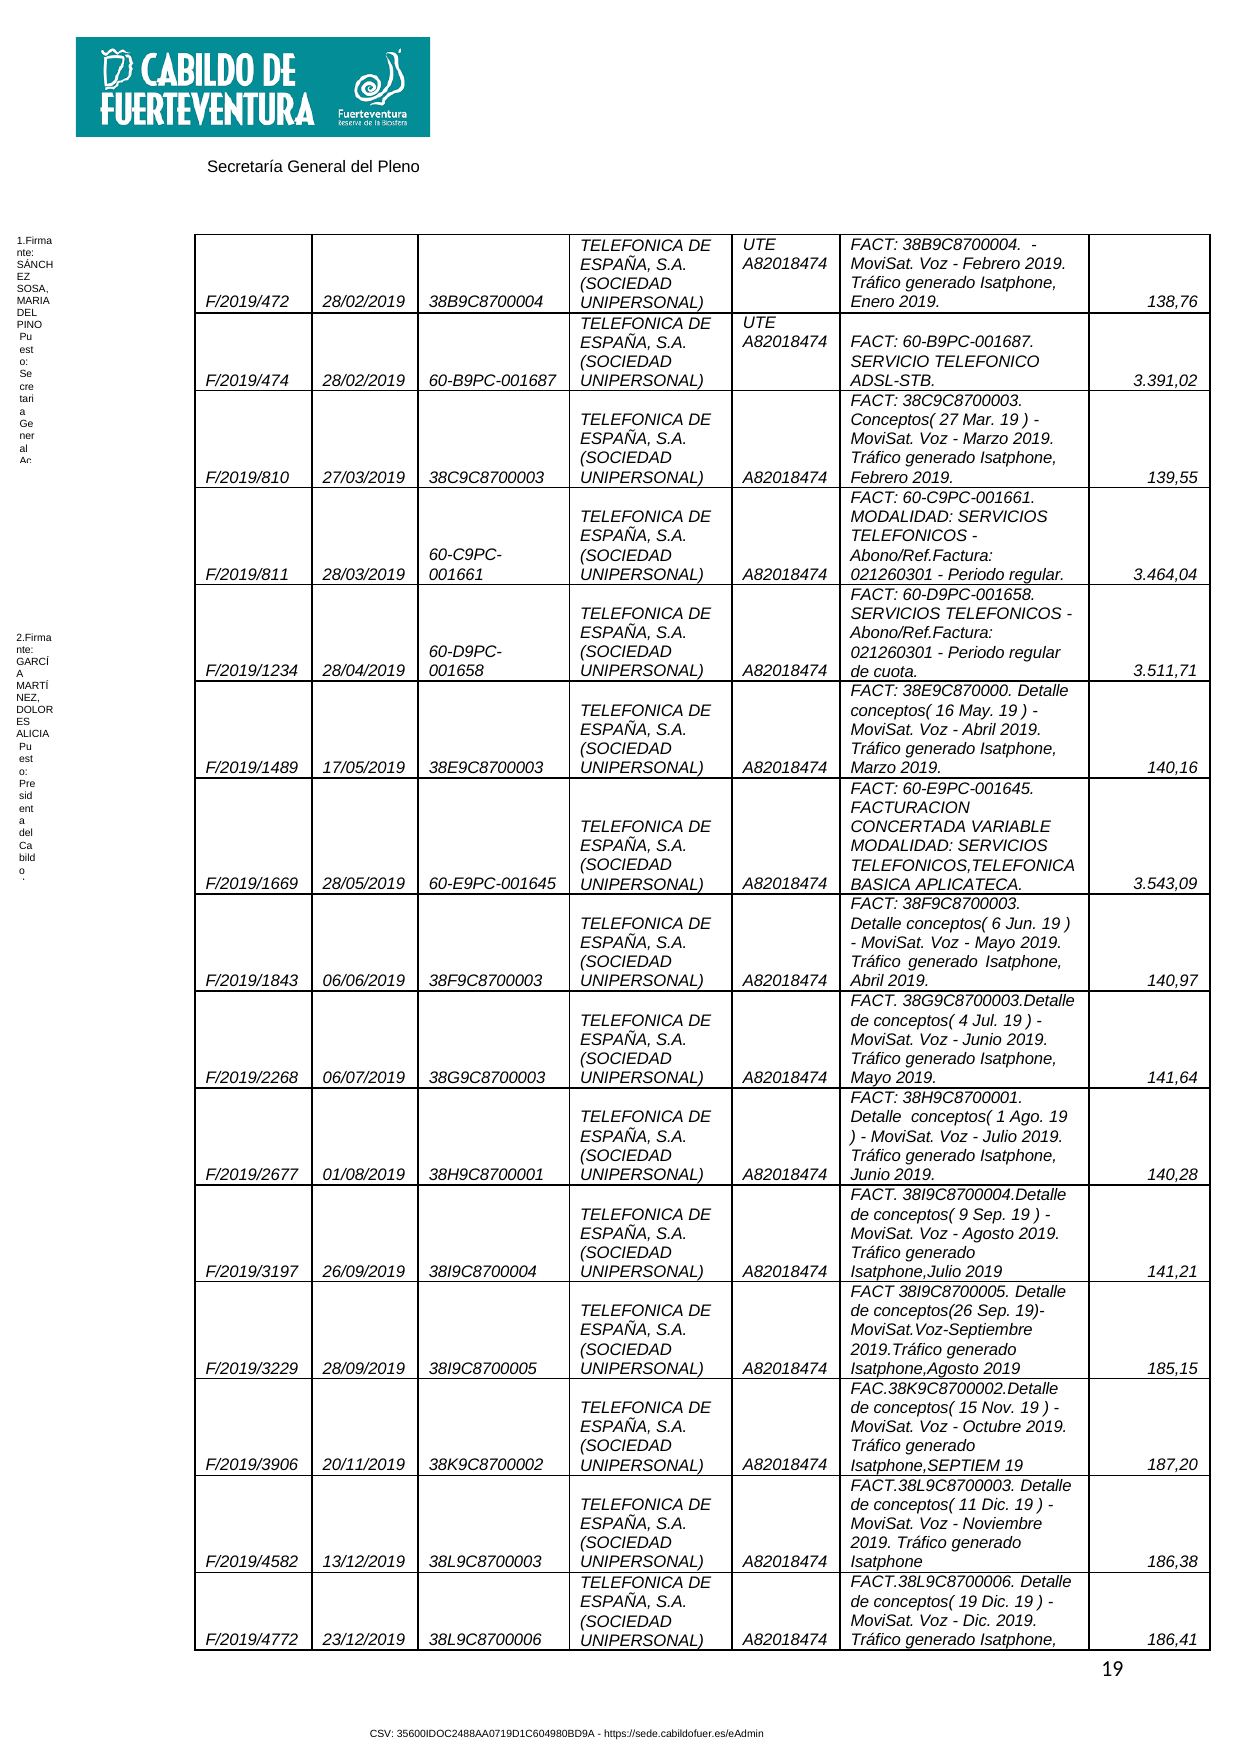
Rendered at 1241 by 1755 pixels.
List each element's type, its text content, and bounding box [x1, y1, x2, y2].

table_cell 28/02/2019 [313, 314, 417, 390]
table_cell F/2019/4582 [196, 1476, 311, 1571]
text Puesto: Presidenta del Cabildo de Fuerteventura Fecha Firma: 13/12/2024 12:31:19 [19, 740, 36, 879]
text Puesto: Secretaria General Acctal. del Pleno Fecha Firma: 13/12/2024 12:13:28 [19, 331, 37, 463]
table_cell A82018474 [733, 1476, 839, 1571]
table_cell FACT: 60-D9PC-001658. SERVICIOS TELEFONICOS - Abono/Ref.Factura: 021260301 - Periodo regular de cuota. [841, 585, 1088, 680]
table_cell FACT.38L9C8700003. Detalle de conceptos( 11 Dic. 19 ) - MoviSat. Voz - Noviembre 2019. Tráfico generado Isatphone [841, 1476, 1088, 1571]
table_cell F/2019/4772 [196, 1573, 311, 1649]
table_cell FACT: 38E9C870000. Detalle conceptos( 16 May. 19 ) - MoviSat. Voz - Abril 2019. Tráfico generado Isatphone, Marzo 2019. [841, 682, 1088, 777]
table_cell F/2019/2268 [196, 992, 311, 1087]
subtitle 19 [64, 1654, 1123, 1682]
table_cell 60-C9PC- 001661 [419, 488, 569, 583]
table_cell 13/12/2019 [313, 1476, 417, 1571]
table_cell F/2019/811 [196, 488, 311, 583]
table_cell TELEFONICA DE ESPAÑA, S.A. (SOCIEDAD UNIPERSONAL) [570, 1186, 731, 1281]
table_cell F/2019/1669 [196, 779, 311, 893]
table_cell 28/04/2019 [313, 585, 417, 680]
table_header 28/02/2019 [313, 235, 417, 312]
text 2.Firmante: GARCÍA MARTÍNEZ, DOLORES ALICIA [16, 632, 53, 740]
table_cell 38G9C8700003 [419, 992, 569, 1087]
table_cell F/2019/3229 [196, 1282, 311, 1378]
table_cell 185,15 [1090, 1282, 1209, 1378]
table_cell A82018474 [733, 1282, 839, 1378]
table_cell TELEFONICA DE ESPAÑA, S.A. (SOCIEDAD UNIPERSONAL) [570, 1282, 731, 1378]
table_cell UTE A82018474 [733, 314, 839, 390]
table_cell A82018474 [733, 585, 839, 680]
table_cell F/2019/1489 [196, 682, 311, 777]
table_cell F/2019/474 [196, 314, 311, 390]
table_cell TELEFONICA DE ESPAÑA, S.A. (SOCIEDAD UNIPERSONAL) [570, 1476, 731, 1571]
table_cell TELEFONICA DE ESPAÑA, S.A. (SOCIEDAD UNIPERSONAL) [570, 314, 731, 390]
table_cell 38K9C8700002 [419, 1379, 569, 1474]
table_cell 3.543,09 [1090, 779, 1209, 893]
table_cell 06/06/2019 [313, 895, 417, 990]
table_cell TELEFONICA DE ESPAÑA, S.A. (SOCIEDAD UNIPERSONAL) [570, 682, 731, 777]
table_cell F/2019/1843 [196, 895, 311, 990]
table_cell 27/03/2019 [313, 391, 417, 487]
table_cell 140,28 [1090, 1089, 1209, 1184]
table_cell A82018474 [733, 992, 839, 1087]
table_cell A82018474 [733, 1379, 839, 1474]
table_cell 3.464,04 [1090, 488, 1209, 583]
table_cell 23/12/2019 [313, 1573, 417, 1649]
table_cell A82018474 [733, 1573, 839, 1649]
table_cell 3.391,02 [1090, 314, 1209, 390]
table_cell F/2019/3906 [196, 1379, 311, 1474]
table_cell FACT. 38G9C8700003.Detalle de conceptos( 4 Jul. 19 ) - MoviSat. Voz - Junio 2019. Tráfico generado Isatphone, Mayo 2019. [841, 992, 1088, 1087]
table_cell 28/05/2019 [313, 779, 417, 893]
table_cell 38C9C8700003 [419, 391, 569, 487]
table_cell 60-D9PC- 001658 [419, 585, 569, 680]
table_cell 141,21 [1090, 1186, 1209, 1281]
table_cell TELEFONICA DE ESPAÑA, S.A. (SOCIEDAD UNIPERSONAL) [570, 779, 731, 893]
table_cell 38I9C8700004 [419, 1186, 569, 1281]
table_cell 28/09/2019 [313, 1282, 417, 1378]
table_cell 187,20 [1090, 1379, 1209, 1474]
table_header F/2019/472 [196, 235, 311, 312]
table_cell A82018474 [733, 779, 839, 893]
table_cell A82018474 [733, 895, 839, 990]
table_cell FACT.38L9C8700006. Detalle de conceptos( 19 Dic. 19 ) - MoviSat. Voz - Dic. 2019. Tráfico generado Isatphone, [841, 1573, 1088, 1649]
table_cell 06/07/2019 [313, 992, 417, 1087]
table_cell 38F9C8700003 [419, 895, 569, 990]
table_cell 3.511,71 [1090, 585, 1209, 680]
table_cell FACT: 60-B9PC-001687. SERVICIO TELEFONICO ADSL-STB. [841, 314, 1088, 390]
table_cell FACT: 38H9C8700001. Detalle conceptos( 1 Ago. 19 ) - MoviSat. Voz - Julio 2019. Tráfico generado Isatphone, Junio 2019. [841, 1089, 1088, 1184]
table_cell A82018474 [733, 1089, 839, 1184]
table_cell 38L9C8700003 [419, 1476, 569, 1571]
table_header TELEFONICA DE ESPAÑA, S.A. (SOCIEDAD UNIPERSONAL) [570, 235, 731, 312]
table_cell TELEFONICA DE ESPAÑA, S.A. (SOCIEDAD UNIPERSONAL) [570, 391, 731, 487]
table_cell 17/05/2019 [313, 682, 417, 777]
table_cell 186,41 [1090, 1573, 1209, 1649]
table_cell TELEFONICA DE ESPAÑA, S.A. (SOCIEDAD UNIPERSONAL) [570, 1089, 731, 1184]
table_cell 60-B9PC-001687 [419, 314, 569, 390]
table_cell 38L9C8700006 [419, 1573, 569, 1649]
table_cell 20/11/2019 [313, 1379, 417, 1474]
table_cell 139,55 [1090, 391, 1209, 487]
table_cell 38E9C8700003 [419, 682, 569, 777]
table_cell 28/03/2019 [313, 488, 417, 583]
table_cell F/2019/810 [196, 391, 311, 487]
table_cell FACT: 38F9C8700003. Detalle conceptos( 6 Jun. 19 ) - MoviSat. Voz - Mayo 2019. Tráfico generado Isatphone, Abril 2019. [841, 895, 1088, 990]
table_header UTE A82018474 [733, 235, 839, 312]
table_cell A82018474 [733, 391, 839, 487]
table_cell 60-E9PC-001645 [419, 779, 569, 893]
table_header FACT: 38B9C8700004. - MoviSat. Voz - Febrero 2019. Tráfico generado Isatphone, Enero 2019. [841, 235, 1088, 312]
table_cell F/2019/2677 [196, 1089, 311, 1184]
table_cell 26/09/2019 [313, 1186, 417, 1281]
table_cell TELEFONICA DE ESPAÑA, S.A. (SOCIEDAD UNIPERSONAL) [570, 895, 731, 990]
table_cell A82018474 [733, 488, 839, 583]
table_cell FACT 38I9C8700005. Detalle de conceptos(26 Sep. 19)- MoviSat.Voz-Septiembre 2019.Tráfico generado Isatphone,Agosto 2019 [841, 1282, 1088, 1378]
table_cell 186,38 [1090, 1476, 1209, 1571]
table_cell F/2019/3197 [196, 1186, 311, 1281]
table_cell TELEFONICA DE ESPAÑA, S.A. (SOCIEDAD UNIPERSONAL) [570, 992, 731, 1087]
table_header 38B9C8700004 [419, 235, 569, 312]
table_cell FAC.38K9C8700002.Detalle de conceptos( 15 Nov. 19 ) - MoviSat. Voz - Octubre 2019. Tráfico generado Isatphone,SEPTIEM 19 [841, 1379, 1088, 1474]
table_cell FACT: 38C9C8700003. Conceptos( 27 Mar. 19 ) - MoviSat. Voz - Marzo 2019. Tráfico generado Isatphone, Febrero 2019. [841, 391, 1088, 487]
table_cell TELEFONICA DE ESPAÑA, S.A. (SOCIEDAD UNIPERSONAL) [570, 488, 731, 583]
table_cell A82018474 [733, 1186, 839, 1281]
table_cell FACT: 60-C9PC-001661. MODALIDAD: SERVICIOS TELEFONICOS - Abono/Ref.Factura: 021260301 - Periodo regular. [841, 488, 1088, 583]
table_cell TELEFONICA DE ESPAÑA, S.A. (SOCIEDAD UNIPERSONAL) [570, 585, 731, 680]
table_header 138,76 [1090, 235, 1209, 312]
table_cell 38I9C8700005 [419, 1282, 569, 1378]
table_cell 140,97 [1090, 895, 1209, 990]
table_cell 38H9C8700001 [419, 1089, 569, 1184]
table_cell FACT. 38I9C8700004.Detalle de conceptos( 9 Sep. 19 ) - MoviSat. Voz - Agosto 2019. Tráfico generado Isatphone,Julio 2019 [841, 1186, 1088, 1281]
table_cell 141,64 [1090, 992, 1209, 1087]
table_cell 140,16 [1090, 682, 1209, 777]
table_cell TELEFONICA DE ESPAÑA, S.A. (SOCIEDAD UNIPERSONAL) [570, 1379, 731, 1474]
table_cell F/2019/1234 [196, 585, 311, 680]
table_cell TELEFONICA DE ESPAÑA, S.A. (SOCIEDAD UNIPERSONAL) [570, 1573, 731, 1649]
table_cell 01/08/2019 [313, 1089, 417, 1184]
text 1.Firmante: SÁNCHEZ SOSA,MARIA DEL PINO [17, 234, 54, 330]
table_cell FACT: 60-E9PC-001645. FACTURACION CONCERTADA VARIABLE MODALIDAD: SERVICIOS TELEFONICOS,TELEFONICA BASICA APLICATECA. [841, 779, 1088, 893]
table_cell A82018474 [733, 682, 839, 777]
